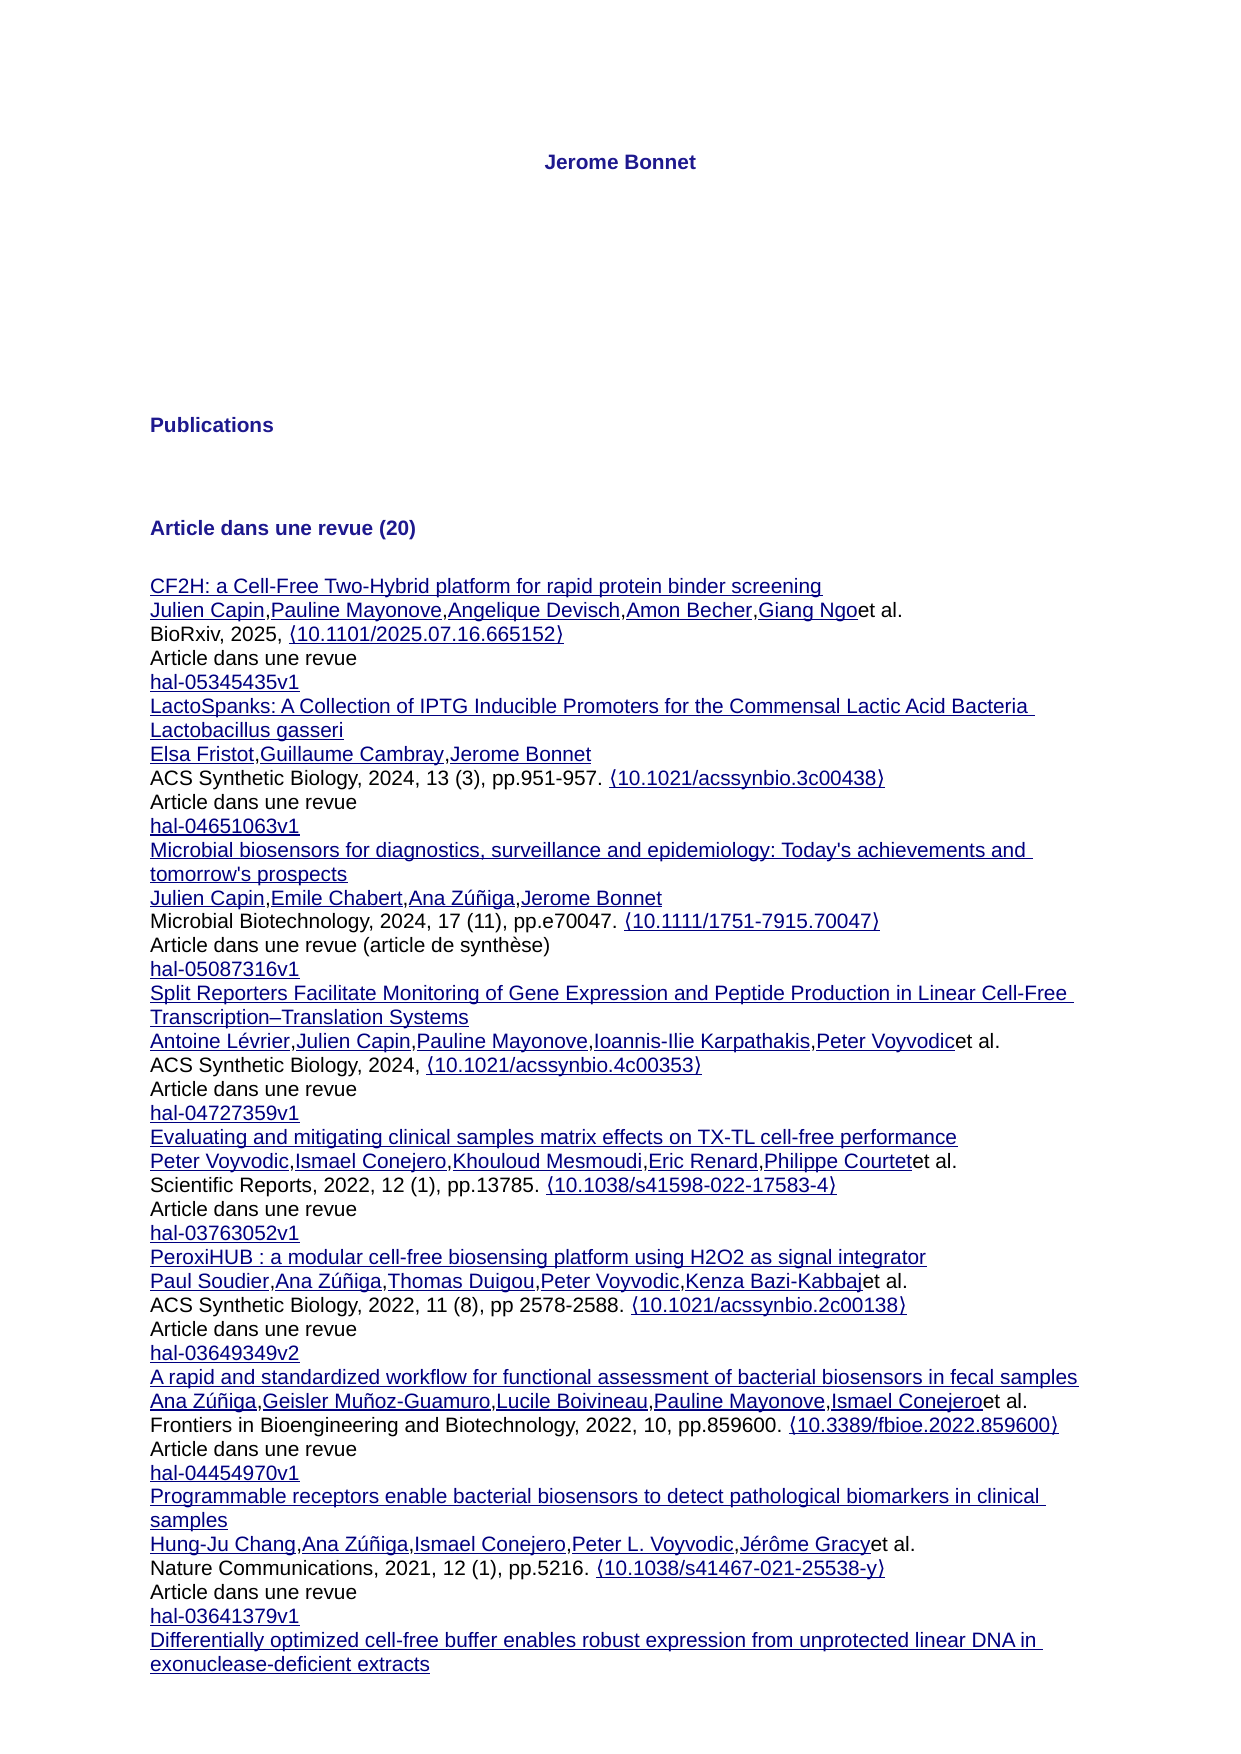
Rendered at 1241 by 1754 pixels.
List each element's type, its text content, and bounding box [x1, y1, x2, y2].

subtitle Jerome Bonnet [150, 150, 1090, 174]
subtitle Publications [150, 412, 1090, 436]
table_cell Evaluating and mitigating clinical samples matrix effects on TX-TL cell-free performance Peter Voyvodic,Ismael Conejero,Khouloud Mesmoudi,Eric Renard,Philippe Courtetet al. Scientific Reports, 2022, 12 (1), pp.13785. ⟨10.1038/s41598-022-17583-4⟩ Article dans une revue hal-03763052v1 [150, 1125, 1090, 1245]
table_cell Differentially optimized cell-free buffer enables robust expression from unprotected linear DNA in exonuclease-deficient extracts [150, 1628, 1090, 1676]
table_cell Split Reporters Facilitate Monitoring of Gene Expression and Peptide Production in Linear Cell-Free Transcription–Translation Systems Antoine Lévrier,Julien Capin,Pauline Mayonove,Ioannis-Ilie Karpathakis,Peter Voyvodicet al. ACS Synthetic Biology, 2024, ⟨10.1021/acssynbio.4c00353⟩ Article dans une revue hal-04727359v1 [150, 981, 1090, 1125]
table_cell PeroxiHUB : a modular cell-free biosensing platform using H2O2 as signal integrator Paul Soudier,Ana Zúñiga,Thomas Duigou,Peter Voyvodic,Kenza Bazi-Kabbajet al. ACS Synthetic Biology, 2022, 11 (8), pp 2578-2588. ⟨10.1021/acssynbio.2c00138⟩ Article dans une revue hal-03649349v2 [150, 1245, 1090, 1364]
table_cell Microbial biosensors for diagnostics, surveillance and epidemiology: Today's achievements and tomorrow's prospects Julien Capin,Emile Chabert,Ana Zúñiga,Jerome Bonnet Microbial Biotechnology, 2024, 17 (11), pp.e70047. ⟨10.1111/1751-7915.70047⟩ Article dans une revue (article de synthèse) hal-05087316v1 [150, 838, 1090, 981]
table_header CF2H: a Cell-Free Two-Hybrid platform for rapid protein binder screening Julien Capin,Pauline Mayonove,Angelique Devisch,Amon Becher,Giang Ngoet al. BioRxiv, 2025, ⟨10.1101/2025.07.16.665152⟩ Article dans une revue hal-05345435v1 [150, 574, 1090, 694]
table_cell A rapid and standardized workflow for functional assessment of bacterial biosensors in fecal samples Ana Zúñiga,Geisler Muñoz-Guamuro,Lucile Boivineau,Pauline Mayonove,Ismael Conejeroet al. Frontiers in Bioengineering and Biotechnology, 2022, 10, pp.859600. ⟨10.3389/fbioe.2022.859600⟩ Article dans une revue hal-04454970v1 [150, 1365, 1090, 1484]
table_cell Programmable receptors enable bacterial biosensors to detect pathological biomarkers in clinical samples Hung-Ju Chang,Ana Zúñiga,Ismael Conejero,Peter L. Voyvodic,Jérôme Gracyet al. Nature Communications, 2021, 12 (1), pp.5216. ⟨10.1038/s41467-021-25538-y⟩ Article dans une revue hal-03641379v1 [150, 1484, 1090, 1628]
subtitle Article dans une revue (20) [150, 516, 1090, 539]
table_cell LactoSpanks: A Collection of IPTG Inducible Promoters for the Commensal Lactic Acid Bacteria Lactobacillus gasseri Elsa Fristot,Guillaume Cambray,Jerome Bonnet ACS Synthetic Biology, 2024, 13 (3), pp.951-957. ⟨10.1021/acssynbio.3c00438⟩ Article dans une revue hal-04651063v1 [150, 694, 1090, 837]
